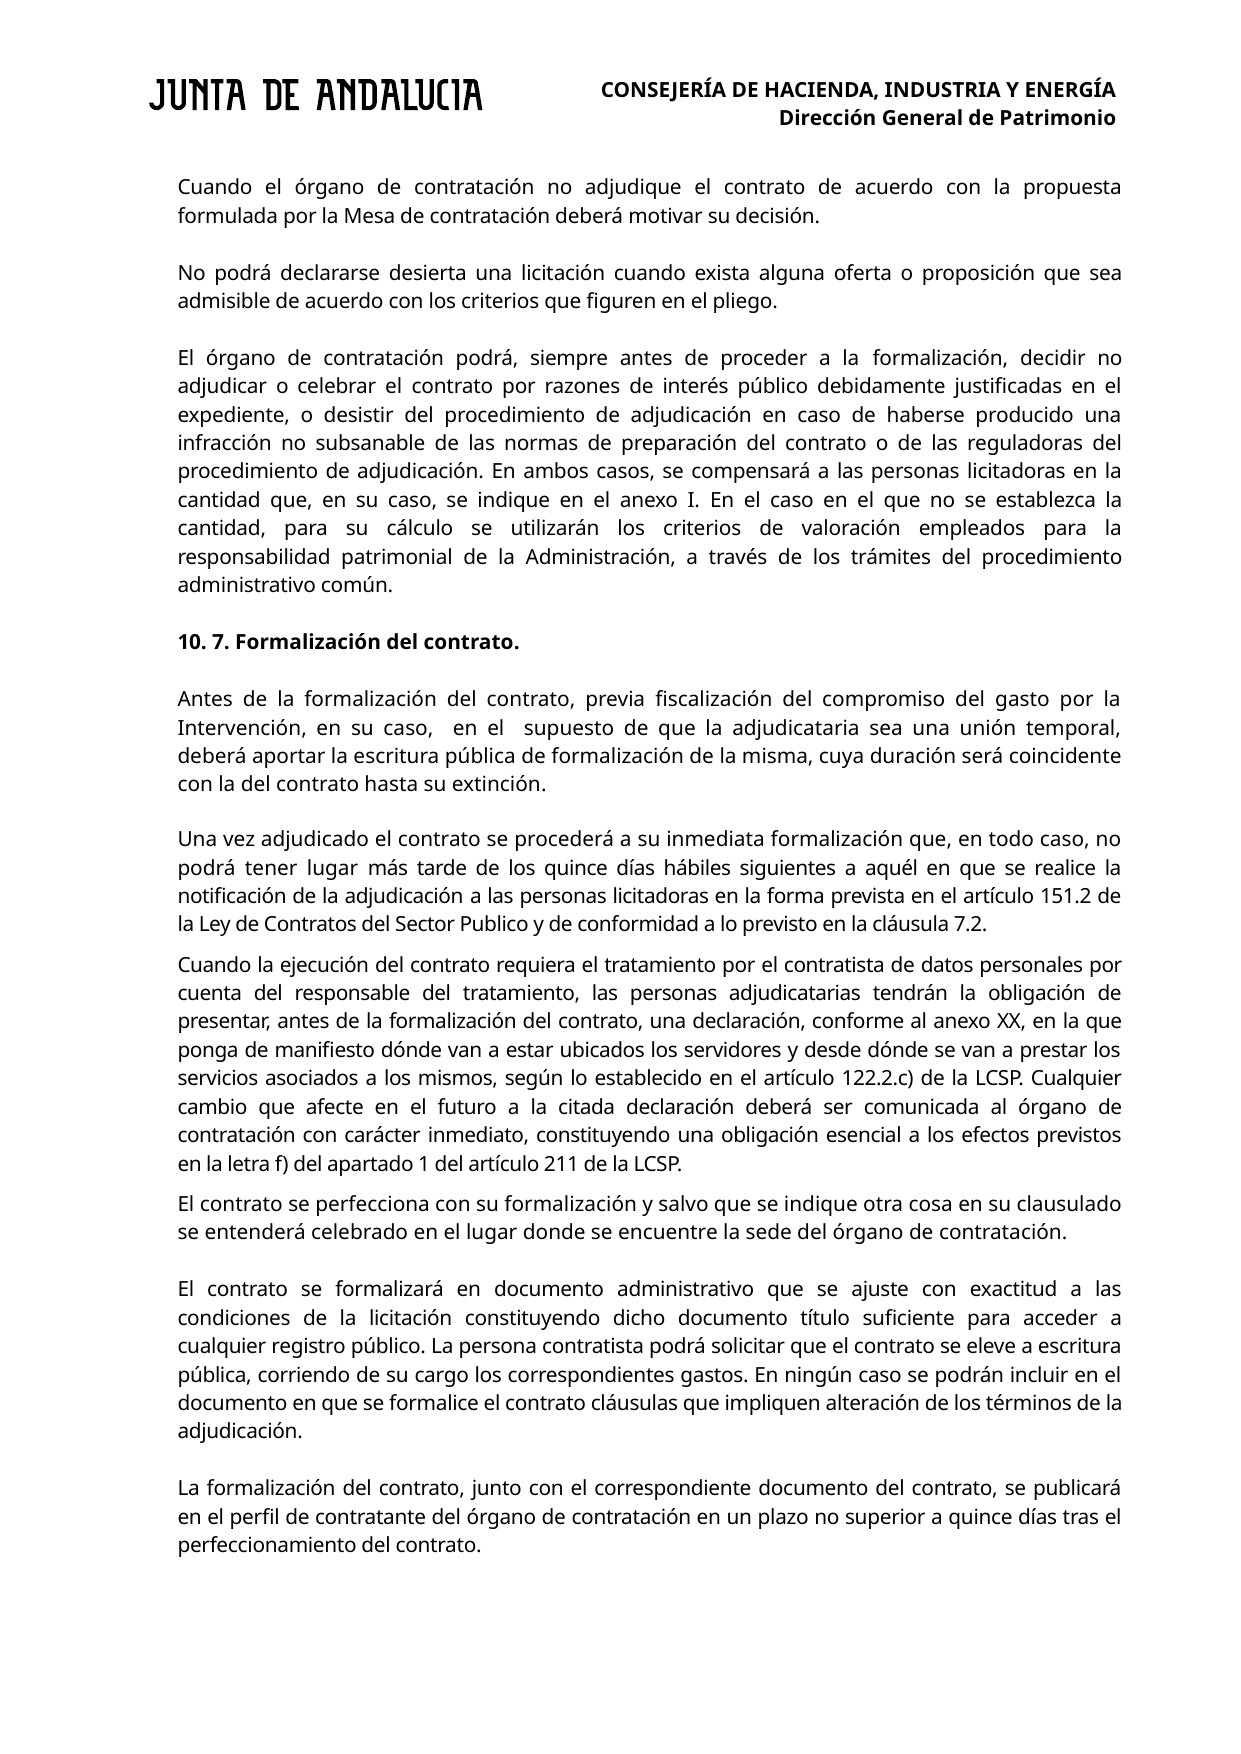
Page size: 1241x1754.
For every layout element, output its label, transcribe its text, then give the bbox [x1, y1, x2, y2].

text No podrá declararse desierta una licitación cuando exista alguna oferta o proposición que sea admisible de acuerdo con los criterios que figuren en el pliego. [177, 258, 1122, 314]
text Cuando la ejecución del contrato requiera el tratamiento por el contratista de datos personales por cuenta del responsable del tratamiento, las personas adjudicatarias tendrán la obligación de presentar, antes de la formalización del contrato, una declaración, conforme al anexo XX, en la que ponga de manifiesto dónde van a estar ubicados los servidores y desde dónde se van a prestar los servicios asociados a los mismos, según lo establecido en el artículo 122.2.c) de la LCSP. Cualquier cambio que afecte en el futuro a la citada declaración deberá ser comunicada al órgano de contratación con carácter inmediato, constituyendo una obligación esencial a los efectos previstos en la letra f) del apartado 1 del artículo 211 de la LCSP. [177, 950, 1122, 1177]
text El órgano de contratación podrá, siempre antes de proceder a la formalización, decidir no adjudicar o celebrar el contrato por razones de interés público debidamente justificadas en el expediente, o desistir del procedimiento de adjudicación en caso de haberse producido una infracción no subsanable de las normas de preparación del contrato o de las reguladoras del procedimiento de adjudicación. En ambos casos, se compensará a las personas licitadoras en la cantidad que, en su caso, se indique en el anexo I. En el caso en el que no se establezca la cantidad, para su cálculo se utilizarán los criterios de valoración empleados para la responsabilidad patrimonial de la Administración, a través de los trámites del procedimiento administrativo común. [177, 343, 1122, 599]
text El contrato se formalizará en documento administrativo que se ajuste con exactitud a las condiciones de la licitación constituyendo dicho documento título suficiente para acceder a cualquier registro público. La persona contratista podrá solicitar que el contrato se eleve a escritura pública, corriendo de su cargo los correspondientes gastos. En ningún caso se podrán incluir en el documento en que se formalice el contrato cláusulas que impliquen alteración de los términos de la adjudicación. [177, 1274, 1122, 1445]
text 10. 7. Formalización del contrato. [177, 627, 1122, 656]
text El contrato se perfecciona con su formalización y salvo que se indique otra cosa en su clausulado se entenderá celebrado en el lugar donde se encuentre la sede del órgano de contratación. [177, 1189, 1122, 1246]
text Una vez adjudicado el contrato se procederá a su inmediata formalización que, en todo caso, no podrá tener lugar más tarde de los quince días hábiles siguientes a aquél en que se realice la notificación de la adjudicación a las personas licitadoras en la forma prevista en el artículo 151.2 de la Ley de Contratos del Sector Publico y de conformidad a lo previsto en la cláusula 7.2. [177, 824, 1122, 938]
text Antes de la formalización del contrato, previa fiscalización del compromiso del gasto por la Intervención, en su caso, en el supuesto de que la adjudicataria sea una unión temporal, deberá aportar la escritura pública de formalización de la misma, cuya duración será coincidente con la del contrato hasta su extinción. [177, 684, 1122, 798]
text Cuando el órgano de contratación no adjudique el contrato de acuerdo con la propuesta formulada por la Mesa de contratación deberá motivar su decisión. [177, 172, 1122, 229]
text La formalización del contrato, junto con el correspondiente documento del contrato, se publicará en el perfil de contratante del órgano de contratación en un plazo no superior a quince días tras el perfeccionamiento del contrato. [177, 1473, 1122, 1559]
